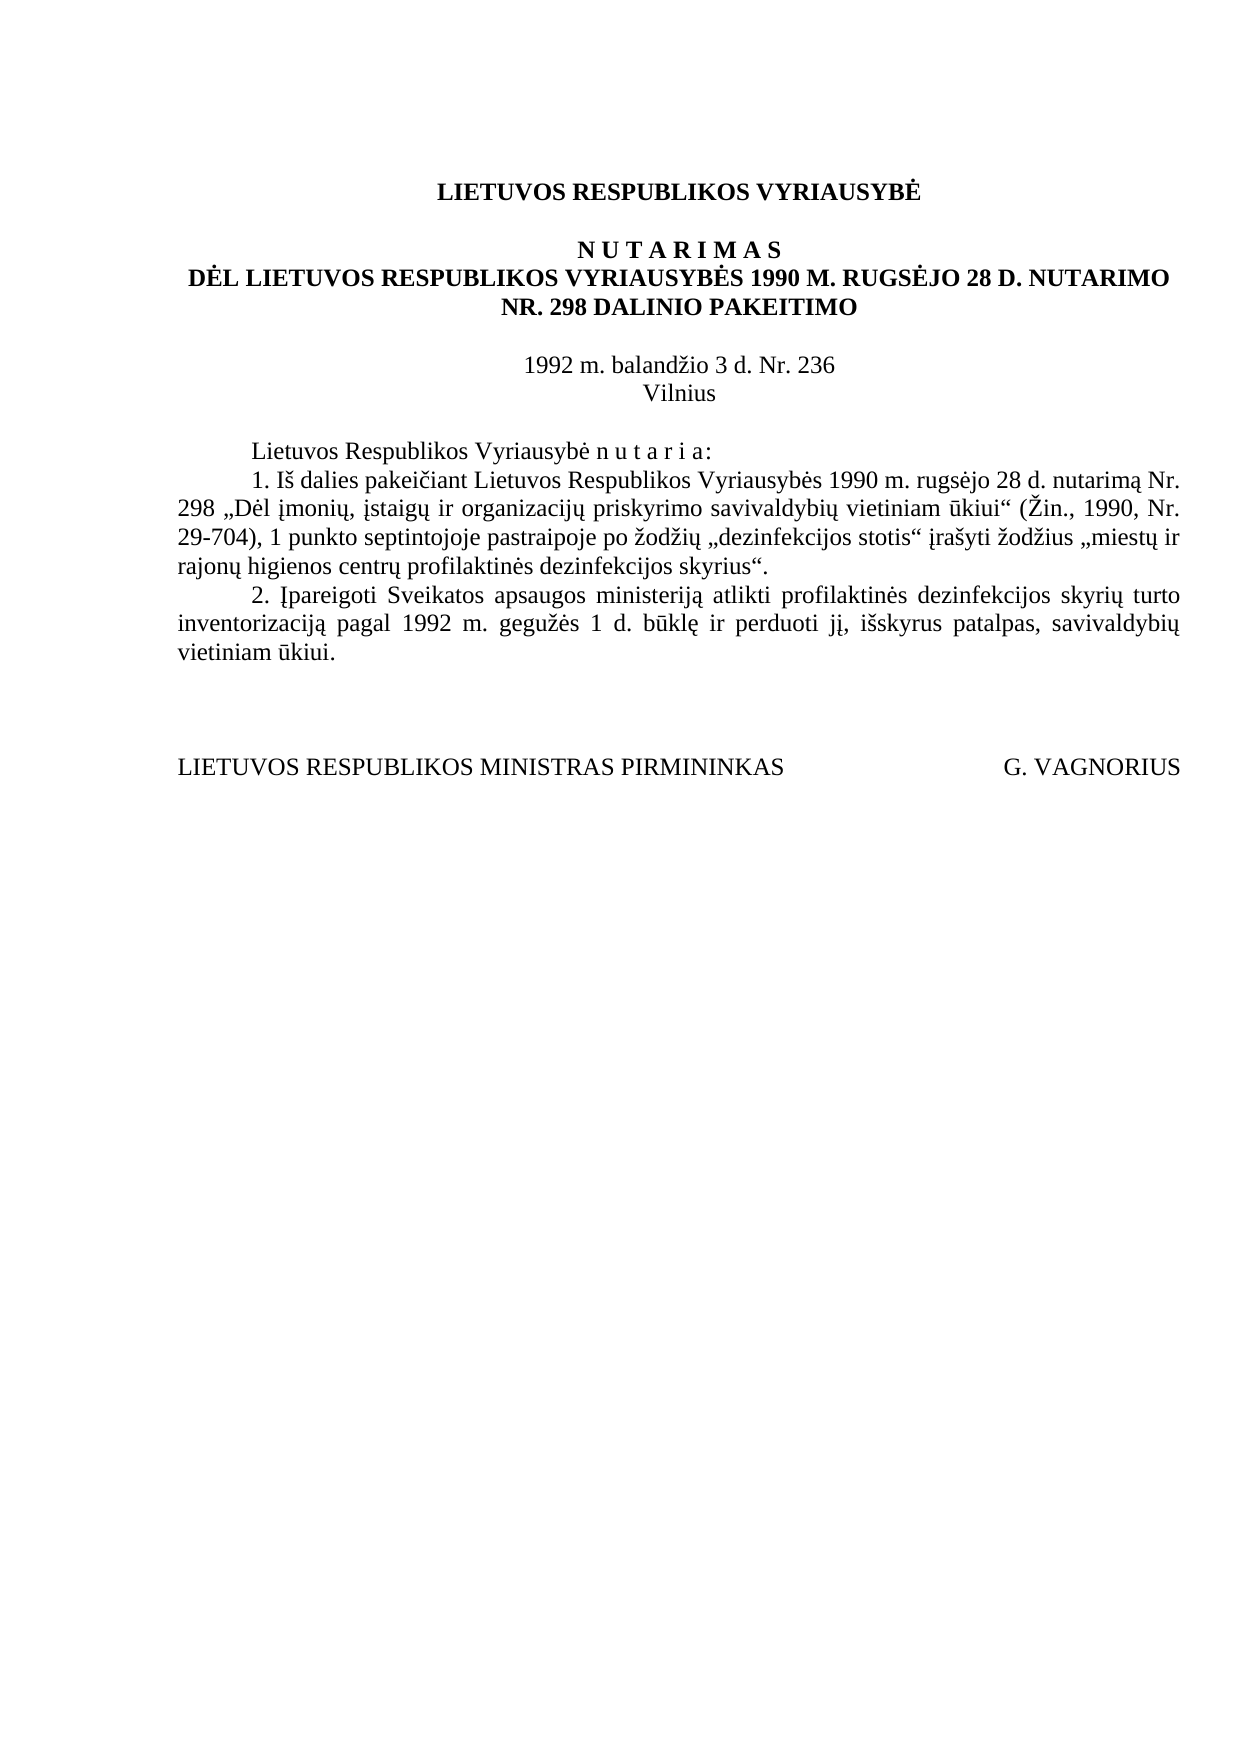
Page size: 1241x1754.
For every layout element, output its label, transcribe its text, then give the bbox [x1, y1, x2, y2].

text DĖL LIETUVOS RESPUBLIKOS VYRIAUSYBĖS 1990 M. RUGSĖJO 28 D. NUTARIMO NR. 298 DALINIO PAKEITIMO [177, 263, 1181, 321]
text 1. Iš dalies pakeičiant Lietuvos Respublikos Vyriausybės 1990 m. rugsėjo 28 d. nutarimą Nr. 298 „Dėl įmonių, įstaigų ir organizacijų priskyrimo savivaldybių vietiniam ūkiui“ (Žin., 1990, Nr. 29-704), 1 punkto septintojoje pastraipoje po žodžių „dezinfekcijos stotis“ įrašyti žodžius „miestų ir rajonų higienos centrų profilaktinės dezinfekcijos skyrius“. [177, 465, 1181, 580]
text 2. Įpareigoti Sveikatos apsaugos ministeriją atlikti profilaktinės dezinfekcijos skyrių turto inventorizaciją pagal 1992 m. gegužės 1 d. būklę ir perduoti jį, išskyrus patalpas, savivaldybių vietiniam ūkiui. [177, 580, 1181, 666]
text 1992 m. balandžio 3 d. Nr. 236 [177, 350, 1181, 378]
text Lietuvos Respublikos Vyriausybė nutaria: [177, 436, 1181, 465]
text N U T A R I M A S [177, 235, 1181, 263]
text Vilnius [177, 378, 1181, 407]
text LIETUVOS RESPUBLIKOS MINISTRAS PIRMININKAS G. VAGNORIUS [177, 752, 1181, 781]
text LIETUVOS RESPUBLIKOS VYRIAUSYBĖ [177, 177, 1181, 206]
